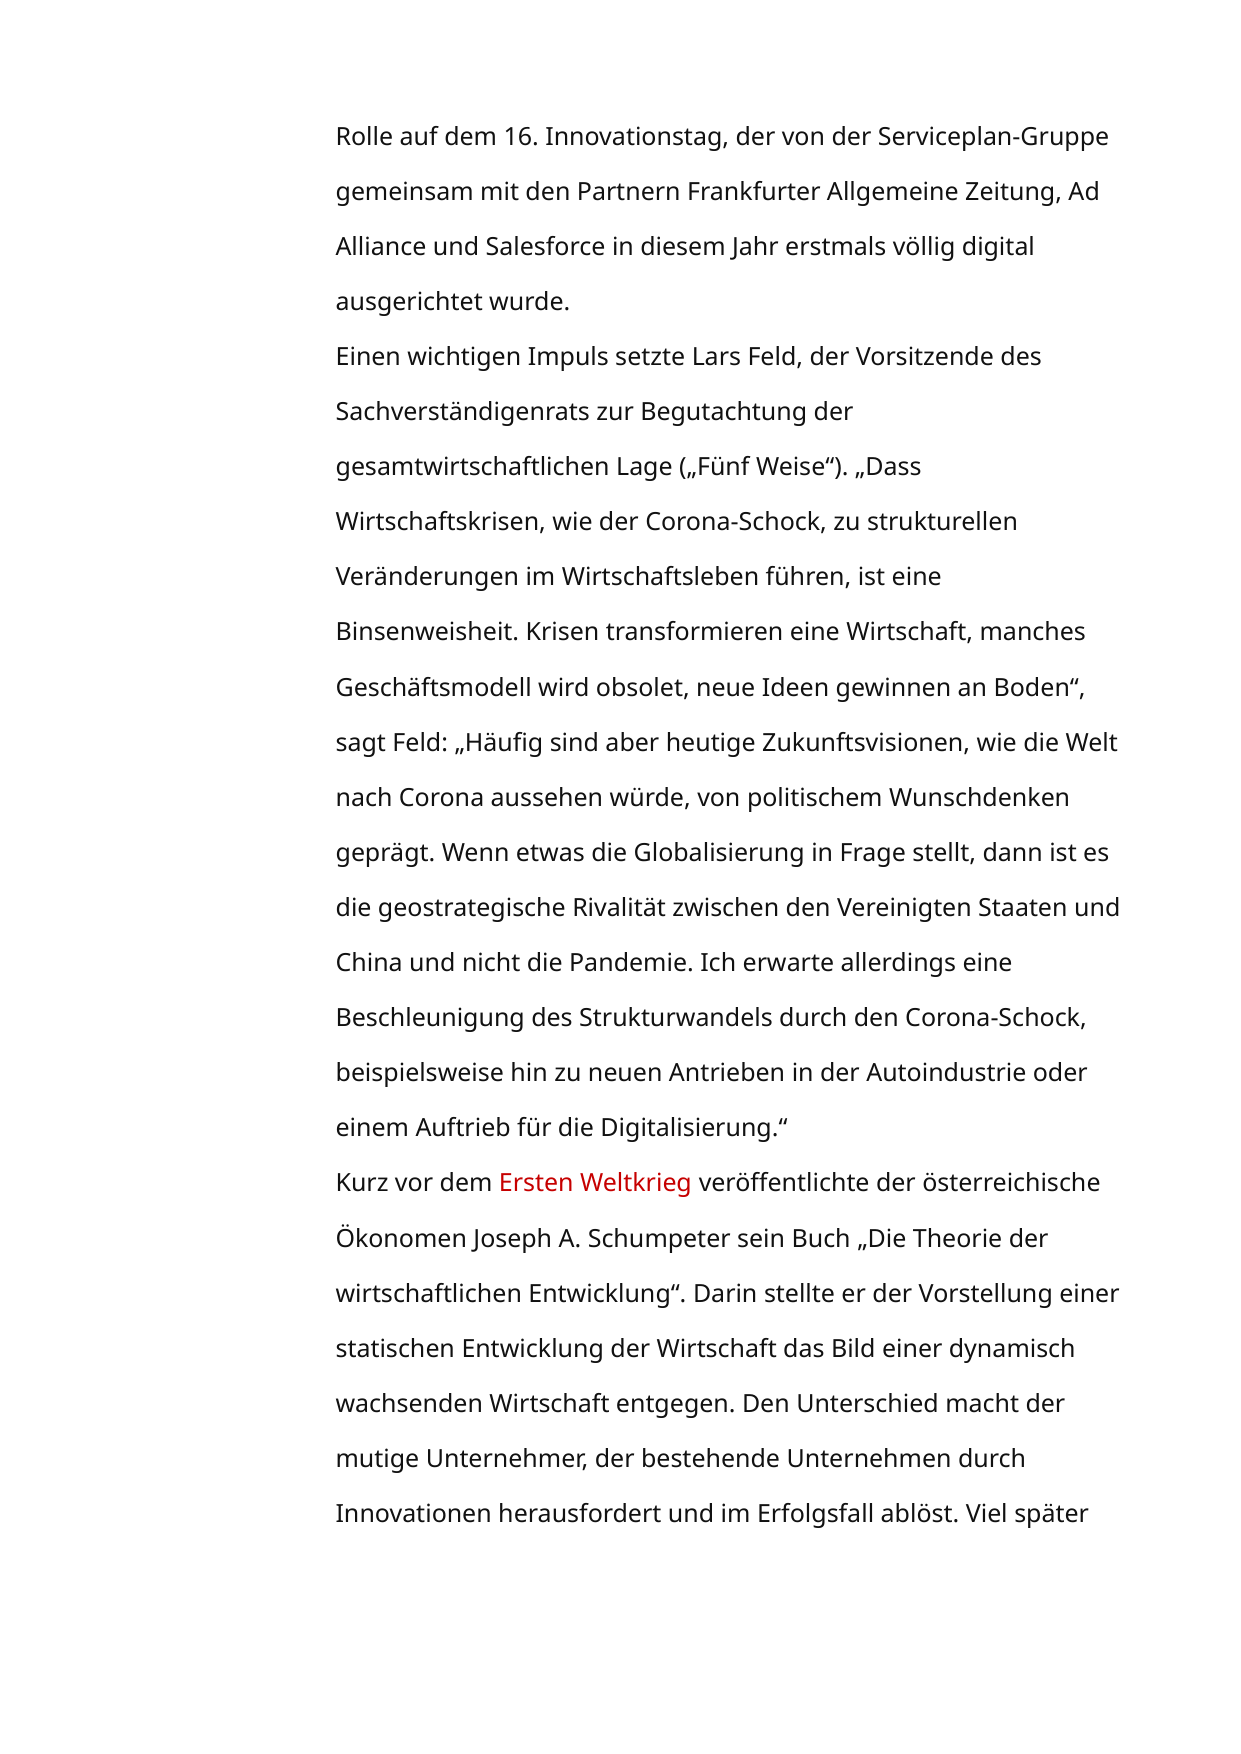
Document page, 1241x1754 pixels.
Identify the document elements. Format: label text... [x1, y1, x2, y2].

text Einen wichtigen Impuls setzte Lars Feld, der Vorsitzende des Sachverständigenrats zur Begutachtung der gesamtwirtschaftlichen Lage („Fünf Weise“). „Dass Wirtschaftskrisen, wie der Corona-Schock, zu strukturellen Veränderungen im Wirtschaftsleben führen, ist eine Binsenweisheit. Krisen transformieren eine Wirtschaft, manches Geschäftsmodell wird obsolet, neue Ideen gewinnen an Boden“, sagt Feld: „Häufig sind aber heutige Zukunftsvisionen, wie die Welt nach Corona aussehen würde, von politischem Wunschdenken geprägt. Wenn etwas die Globalisierung in Frage stellt, dann ist es die geostrategische Rivalität zwischen den Vereinigten Staaten und China und nicht die Pandemie. Ich erwarte allerdings eine Beschleunigung des Strukturwandels durch den Corona-Schock, beispielsweise hin zu neuen Antrieben in der Autoindustrie oder einem Auftrieb für die Digitalisierung.“ [335, 338, 1122, 1144]
text Rolle auf dem 16. Innovationstag, der von der Serviceplan-Gruppe gemeinsam mit den Partnern Frankfurter Allgemeine Zeitung, Ad Alliance und Salesforce in diesem Jahr erstmals völlig digital ausgerichtet wurde. [335, 118, 1122, 317]
text Kurz vor dem Ersten Weltkrieg veröffentlichte der österreichische Ökonomen Joseph A. Schumpeter sein Buch „Die Theorie der wirtschaftlichen Entwicklung“. Darin stellte er der Vorstellung einer statischen Entwicklung der Wirtschaft das Bild einer dynamisch wachsenden Wirtschaft entgegen. Den Unterschied macht der mutige Unternehmer, der bestehende Unternehmen durch Innovationen herausfordert und im Erfolgsfall ablöst. Viel später [335, 1165, 1122, 1530]
